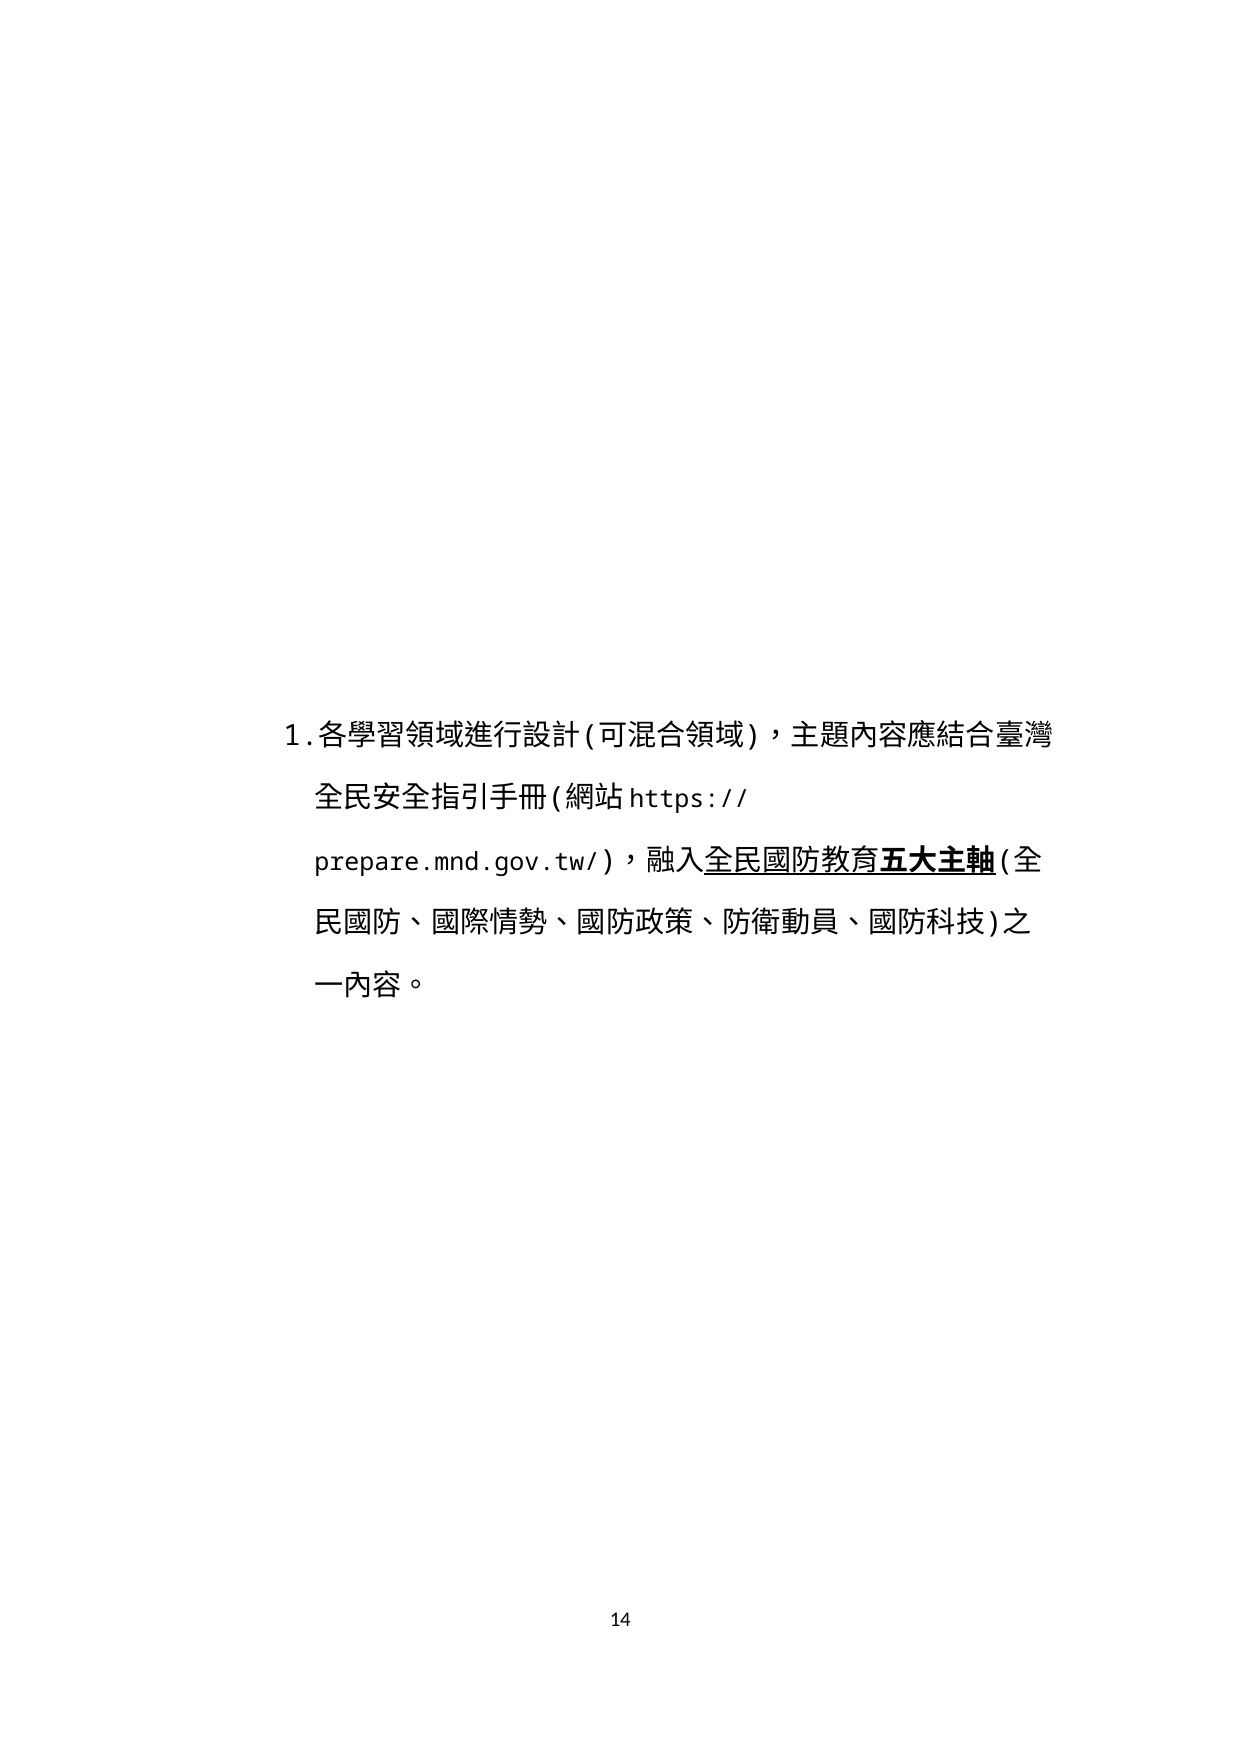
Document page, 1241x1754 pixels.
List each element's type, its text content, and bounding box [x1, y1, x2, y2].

list 各學習領域進行設計(可混合領域)，主題內容應結合臺灣全民安全指引手冊(網站https://prepare.mnd.gov.tw/)，融入全民國防教育五大主軸(全民國防、國際情勢、國防政策、防衛動員、國防科技)之一內容。 [283, 691, 1053, 1004]
